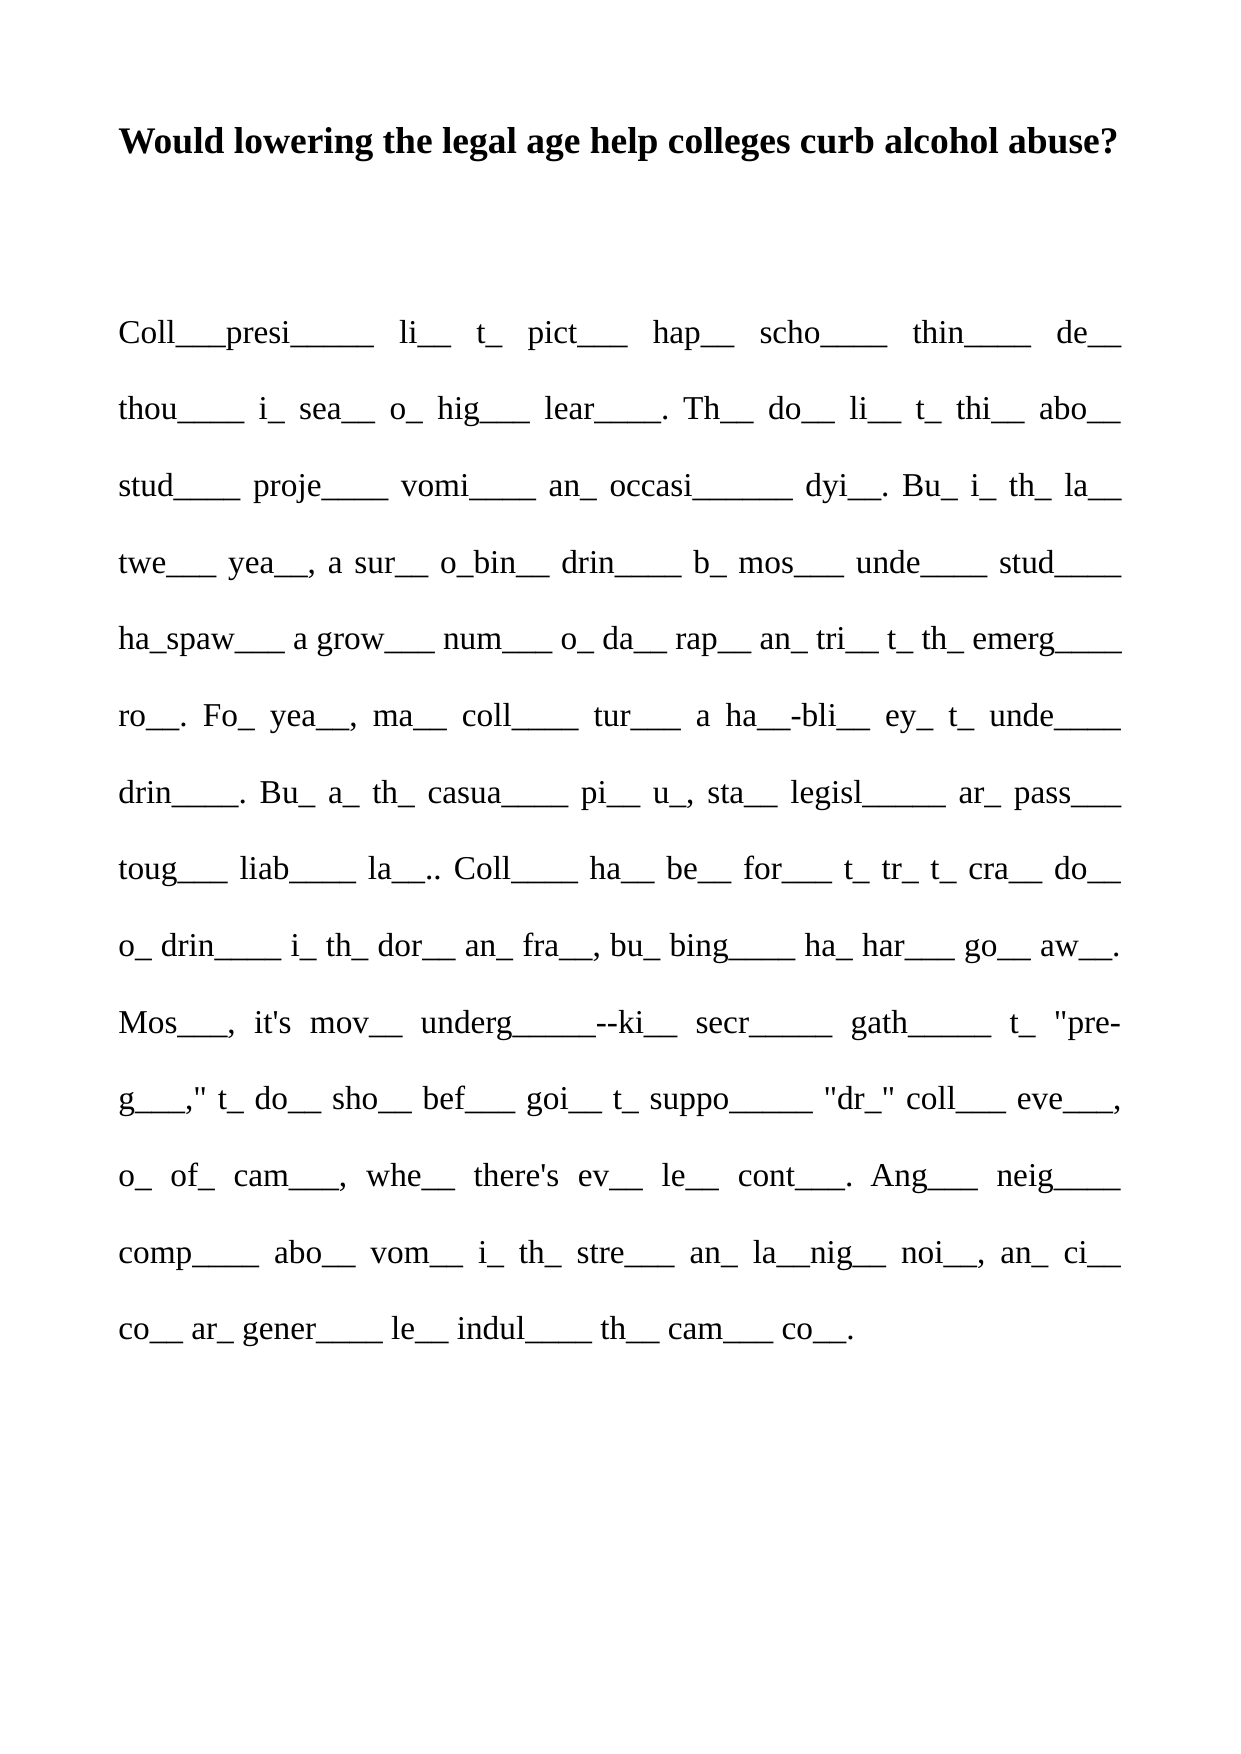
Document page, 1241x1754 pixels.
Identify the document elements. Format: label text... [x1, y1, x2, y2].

subtitle Would lowering the legal age help colleges curb alcohol abuse? [118, 118, 1122, 161]
text Coll­___presi_____ li__ t_ pict___ hap__ scho____ thin____ de__ thou____ i_ sea__ o_ hig___ lear____. Th__ do__ li__ t_ thi__ abo__ stud____ proje____ vomi____ an_ occasi______ dyi__. Bu_ i_ th_ la__ twe___ yea__, a sur__ o_bin__ drin____ b_ mos___ unde____ stud____ ha_spaw___ a grow___ num___ o_ da__ rap__ an_ tri__ t_ th_ emerg____ ro__. Fo_ yea__, ma__ coll____ tur___ a ha__-bli__ ey_ t_ unde____ drin____. Bu_ a_ th_ casua____ pi__ u_, sta__ legisl_____ ar_ pass___ toug___ liab____ la__.. Coll____ ha__ be__ for___ t_ tr_ t_ cra__ do__ o_ drin____ i_ th_ dor__ an_ fra__, bu_ bing____ ha_ har___ go__ aw__. Mos___, it's mov__ underg_____--ki__ secr_____ gath_____ t_ "pre-g___," t_ do__ sho__ bef___ goi__ t_ suppo_____ "dr_" coll___ eve___, o_ of_ cam___, whe__ there's ev__ le__ cont___. Ang___ neig____ comp____ abo__ vom__ i_ th_ stre___ an_ la__nig__ noi__, an_ ci__ co__ ar_ gener____ le__ indul____ th__ cam___ co__. [118, 312, 1122, 1347]
